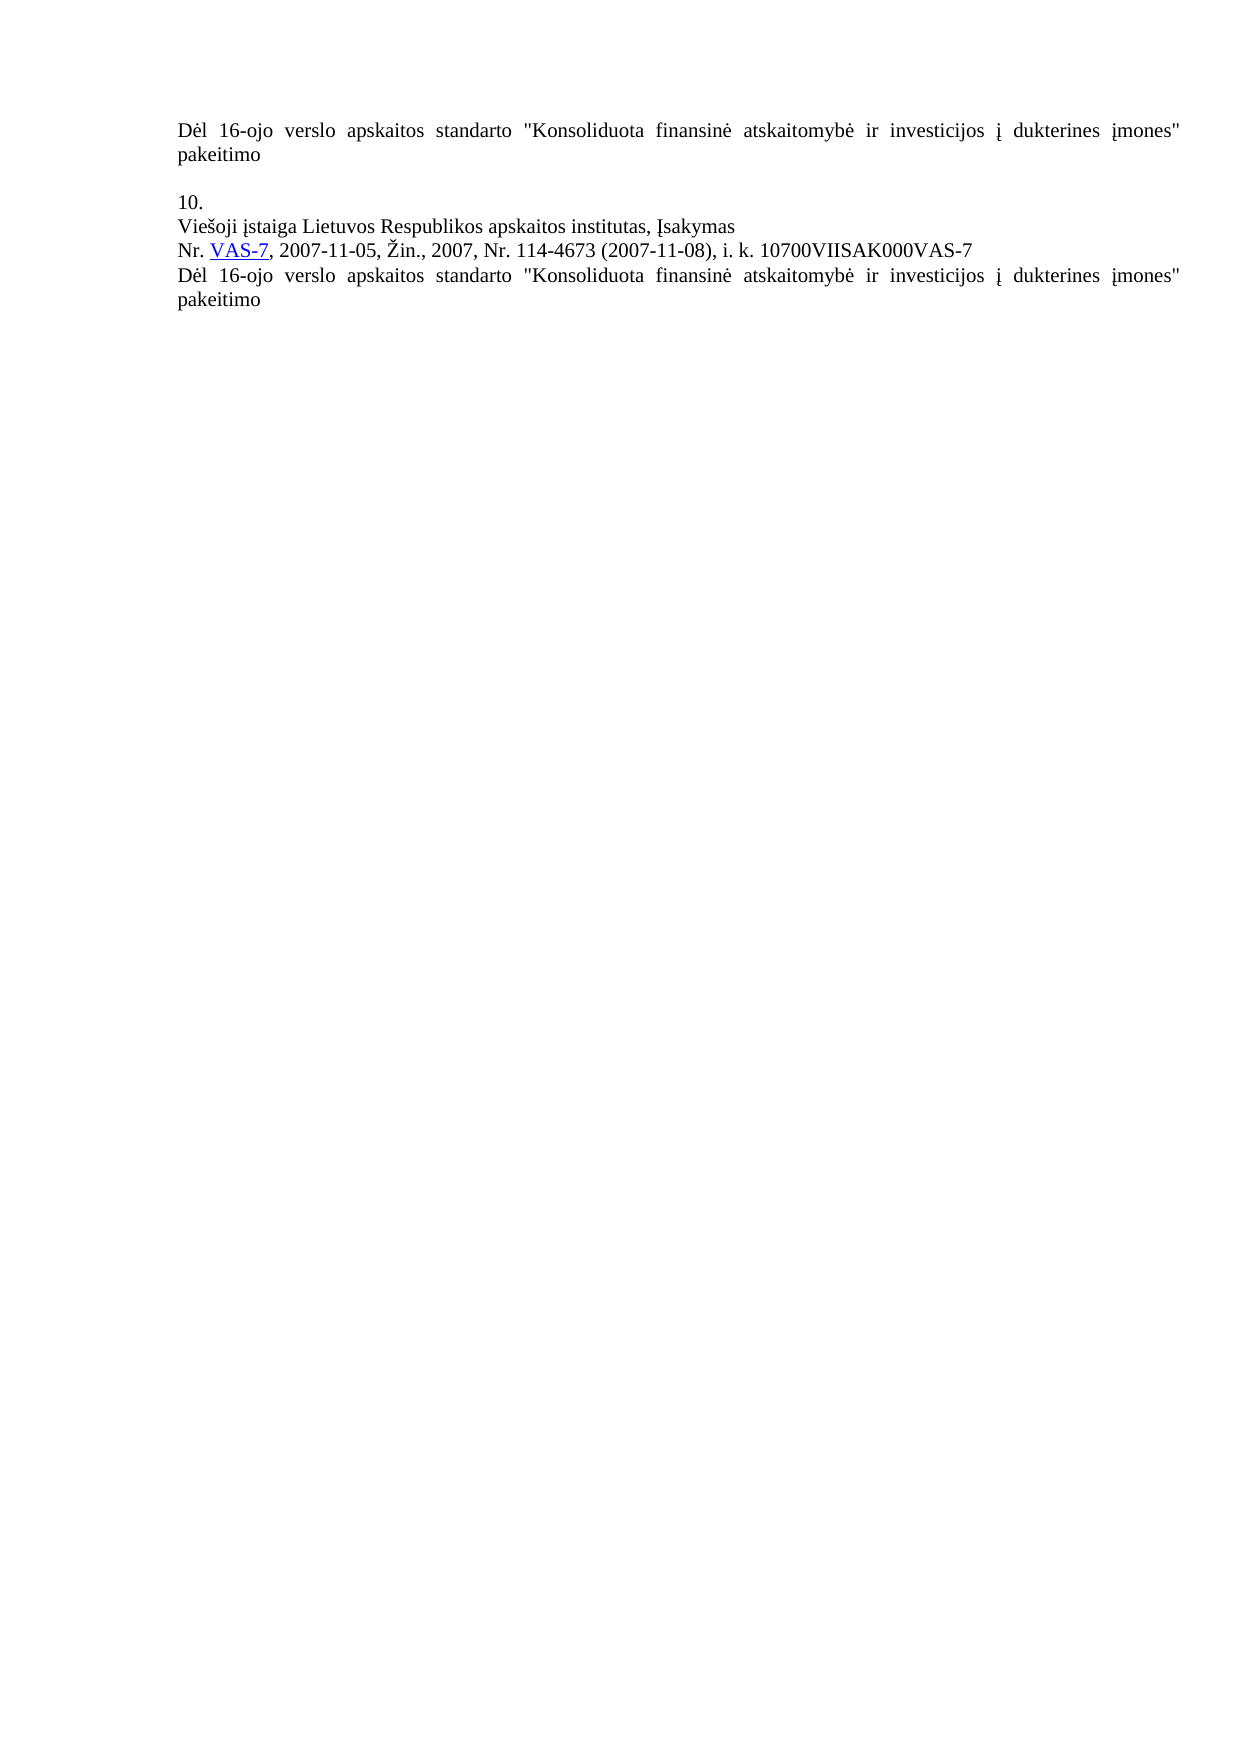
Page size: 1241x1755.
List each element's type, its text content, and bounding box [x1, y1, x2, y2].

text Dėl 16-ojo verslo apskaitos standarto "Konsoliduota finansinė atskaitomybė ir investicijos į dukterines įmones" pakeitimo [177, 118, 1181, 166]
text Nr. VAS-7, 2007-11-05, Žin., 2007, Nr. 114-4673 (2007-11-08), i. k. 10700VIISAK000VAS-7 [177, 238, 1181, 262]
text Dėl 16-ojo verslo apskaitos standarto "Konsoliduota finansinė atskaitomybė ir investicijos į dukterines įmones" pakeitimo [177, 262, 1181, 311]
text 10. [177, 190, 1181, 214]
text Viešoji įstaiga Lietuvos Respublikos apskaitos institutas, Įsakymas [177, 214, 1181, 238]
